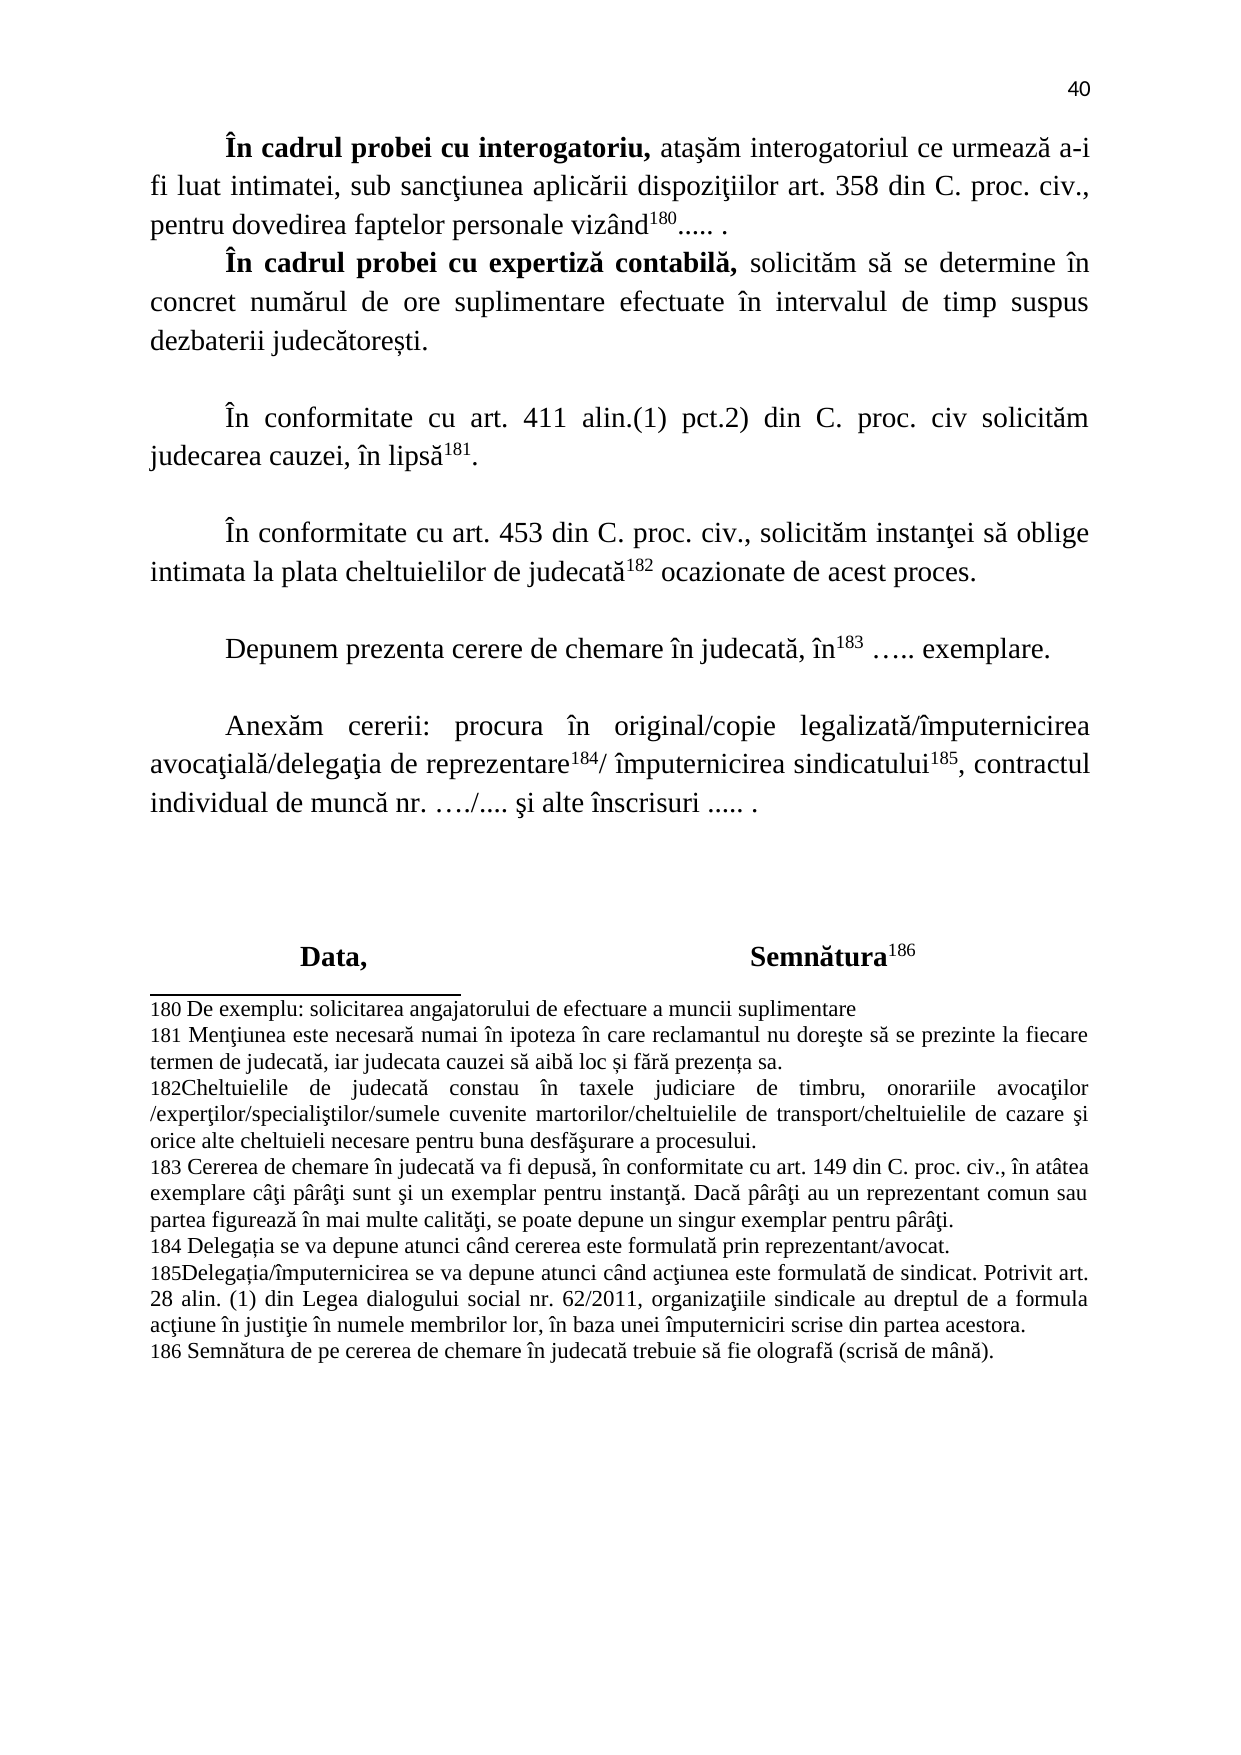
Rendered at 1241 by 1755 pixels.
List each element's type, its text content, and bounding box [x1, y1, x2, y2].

text În cadrul probei cu expertiză contabilă, solicităm să se determine în concret numărul de ore suplimentare efectuate în intervalul de timp suspus dezbaterii judecătorești. [150, 246, 1090, 356]
text Menţiunea este necesară numai în ipoteza în care reclamantul nu doreşte să se prezinte la fiecare termen de judecată, iar judecata cauzei să aibă loc și fără prezența sa. [150, 1021, 1090, 1074]
text Delegația/împuternicirea se va depune atunci când acţiunea este formulată de sindicat. Potrivit art. 28 alin. (1) din Legea dialogului social nr. 62/2011, organizaţiile sindicale au dreptul de a formula acţiune în justiţie în numele membrilor lor, în baza unei împuterniciri scrise din partea acestora. [150, 1258, 1090, 1338]
text Cererea de chemare în judecată va fi depusă, în conformitate cu art. 149 din C. proc. civ., în atâtea exemplare câţi pârâţi sunt şi un exemplar pentru instanţă. Dacă pârâţi au un reprezentant comun sau partea figurează în mai multe calităţi, se poate depune un singur exemplar pentru pârâţi. [150, 1153, 1090, 1232]
text Semnătura de pe cererea de chemare în judecată trebuie să fie olografă (scrisă de mână). [150, 1338, 1090, 1364]
text Delegația se va depune atunci când cererea este formulată prin reprezentant/avocat. [150, 1232, 1090, 1258]
text Anexăm cererii: procura în original/copie legalizată/împuternicirea avocaţială/delegaţia de reprezentare/ împuternicirea sindicatului, contractul individual de muncă nr. …./.... şi alte înscrisuri ..... . [150, 708, 1090, 819]
text Cheltuielile de judecată constau în taxele judiciare de timbru, onorariile avocaţilor /experţilor/specialiştilor/sumele cuvenite martorilor/cheltuielile de transport/cheltuielile de cazare şi orice alte cheltuieli necesare pentru buna desfăşurare a procesului. [150, 1074, 1090, 1153]
text În conformitate cu art. 411 alin.(1) pct.2) din C. proc. civ solicităm judecarea cauzei, în lipsă. [150, 400, 1090, 472]
text De exemplu: solicitarea angajatorului de efectuare a muncii suplimentare [150, 995, 1090, 1021]
text Data, Semnătura [225, 939, 1090, 973]
text În cadrul probei cu interogatoriu, ataşăm interogatoriul ce urmează a-i fi luat intimatei, sub sancţiunea aplicării dispoziţiilor art. 358 din C. proc. civ., pentru dovedirea faptelor personale vizând..... . [150, 130, 1090, 241]
text Depunem prezenta cerere de chemare în judecată, în ….. exemplare. [150, 631, 1090, 664]
text În conformitate cu art. 453 din C. proc. civ., solicităm instanţei să oblige intimata la plata cheltuielilor de judecată ocazionate de acest proces. [150, 515, 1090, 587]
